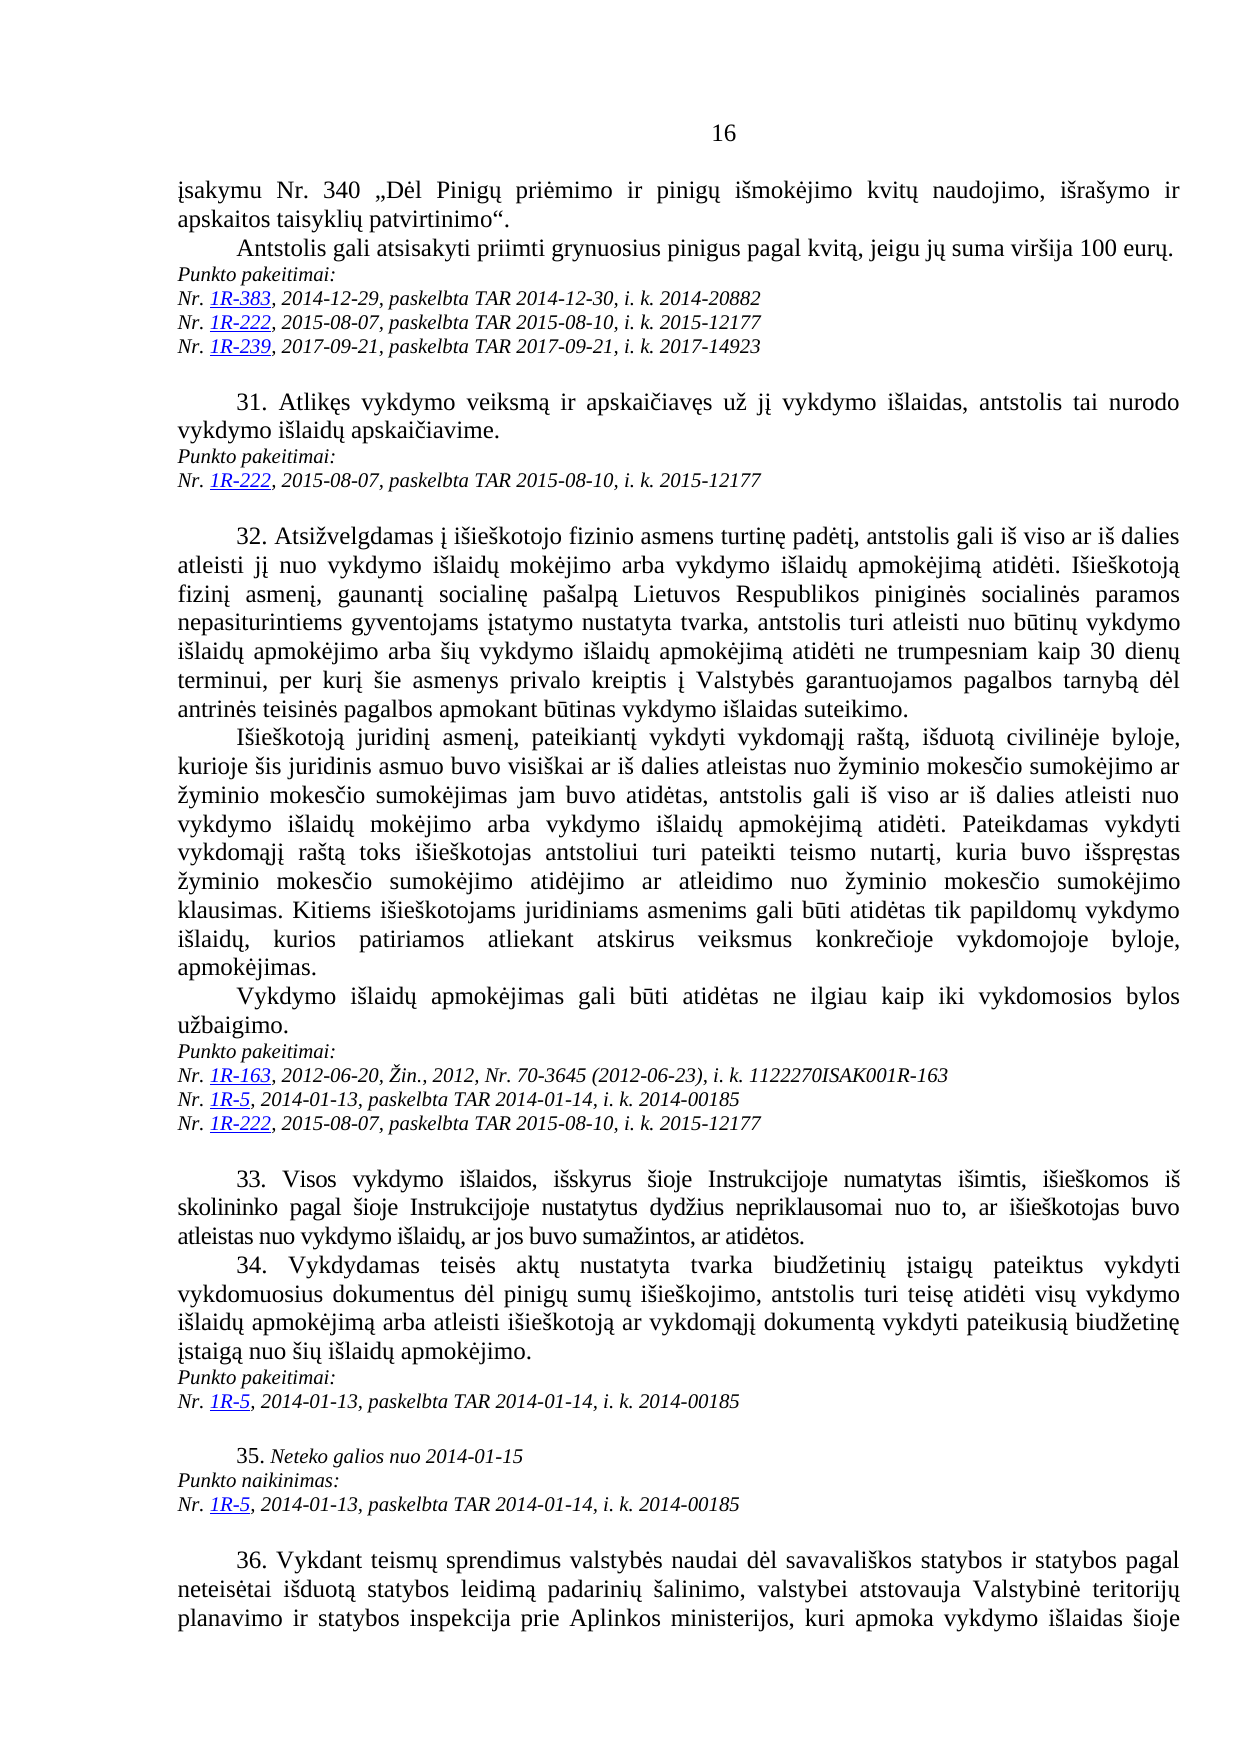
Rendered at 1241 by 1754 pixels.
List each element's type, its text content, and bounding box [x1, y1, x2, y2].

text 34. Vykdydamas teisės aktų nustatyta tvarka biudžetinių įstaigų pateiktus vykdyti vykdomuosius dokumentus dėl pinigų sumų išieškojimo, antstolis turi teisę atidėti visų vykdymo išlaidų apmokėjimą arba atleisti išieškotoją ar vykdomąjį dokumentą vykdyti pateikusią biudžetinę įstaigą nuo šių išlaidų apmokėjimo. [177, 1250, 1181, 1365]
text 31. Atlikęs vykdymo veiksmą ir apskaičiavęs už jį vykdymo išlaidas, antstolis tai nurodo vykdymo išlaidų apskaičiavime. [177, 387, 1181, 444]
text Nr. 1R-383, 2014-12-29, paskelbta TAR 2014-12-30, i. k. 2014-20882 [177, 286, 1181, 310]
text Punkto pakeitimai: [177, 262, 1181, 286]
text 35. Neteko galios nuo 2014-01-15 [177, 1442, 1181, 1468]
text Nr. 1R-222, 2015-08-07, paskelbta TAR 2015-08-10, i. k. 2015-12177 [177, 468, 1181, 492]
text Nr. 1R-163, 2012-06-20, Žin., 2012, Nr. 70-3645 (2012-06-23), i. k. 1122270ISAK001R-163 [177, 1063, 1181, 1087]
text Antstolis gali atsisakyti priimti grynuosius pinigus pagal kvitą, jeigu jų suma viršija 100 eurų. [177, 233, 1181, 262]
text Nr. 1R-222, 2015-08-07, paskelbta TAR 2015-08-10, i. k. 2015-12177 [177, 310, 1181, 334]
text Nr. 1R-5, 2014-01-13, paskelbta TAR 2014-01-14, i. k. 2014-00185 [177, 1492, 1181, 1516]
text Nr. 1R-5, 2014-01-13, paskelbta TAR 2014-01-14, i. k. 2014-00185 [177, 1389, 1181, 1413]
text 32. Atsižvelgdamas į išieškotojo fizinio asmens turtinę padėtį, antstolis gali iš viso ar iš dalies atleisti jį nuo vykdymo išlaidų mokėjimo arba vykdymo išlaidų apmokėjimą atidėti. Išieškotoją fizinį asmenį, gaunantį socialinę pašalpą Lietuvos Respublikos piniginės socialinės paramos nepasiturintiems gyventojams įstatymo nustatyta tvarka, antstolis turi atleisti nuo būtinų vykdymo išlaidų apmokėjimo arba šių vykdymo išlaidų apmokėjimą atidėti ne trumpesniam kaip 30 dienų terminui, per kurį šie asmenys privalo kreiptis į Valstybės garantuojamos pagalbos tarnybą dėl antrinės teisinės pagalbos apmokant būtinas vykdymo išlaidas suteikimo. [177, 521, 1181, 722]
text 36. Vykdant teismų sprendimus valstybės naudai dėl savavališkos statybos ir statybos pagal neteisėtai išduotą statybos leidimą padarinių šalinimo, valstybei atstovauja Valstybinė teritorijų planavimo ir statybos inspekcija prie Aplinkos ministerijos, kuri apmoka vykdymo išlaidas šioje [177, 1545, 1181, 1631]
text įsakymu Nr. 340 „Dėl Pinigų priėmimo ir pinigų išmokėjimo kvitų naudojimo, išrašymo ir apskaitos taisyklių patvirtinimo“. [177, 176, 1181, 233]
text 33. Visos vykdymo išlaidos, išskyrus šioje Instrukcijoje numatytas išimtis, išieškomos iš skolininko pagal šioje Instrukcijoje nustatytus dydžius nepriklausomai nuo to, ar išieškotojas buvo atleistas nuo vykdymo išlaidų, ar jos buvo sumažintos, ar atidėtos. [177, 1164, 1181, 1250]
text Išieškotoją juridinį asmenį, pateikiantį vykdyti vykdomąjį raštą, išduotą civilinėje byloje, kurioje šis juridinis asmuo buvo visiškai ar iš dalies atleistas nuo žyminio mokesčio sumokėjimo ar žyminio mokesčio sumokėjimas jam buvo atidėtas, antstolis gali iš viso ar iš dalies atleisti nuo vykdymo išlaidų mokėjimo arba vykdymo išlaidų apmokėjimą atidėti. Pateikdamas vykdyti vykdomąjį raštą toks išieškotojas antstoliui turi pateikti teismo nutartį, kuria buvo išspręstas žyminio mokesčio sumokėjimo atidėjimo ar atleidimo nuo žyminio mokesčio sumokėjimo klausimas. Kitiems išieškotojams juridiniams asmenims gali būti atidėtas tik papildomų vykdymo išlaidų, kurios patiriamos atliekant atskirus veiksmus konkrečioje vykdomojoje byloje, apmokėjimas. [177, 722, 1181, 981]
text Punkto pakeitimai: [177, 1039, 1181, 1063]
text Nr. 1R-239, 2017-09-21, paskelbta TAR 2017-09-21, i. k. 2017-14923 [177, 334, 1181, 358]
text Punkto naikinimas: [177, 1468, 1181, 1492]
text Nr. 1R-222, 2015-08-07, paskelbta TAR 2015-08-10, i. k. 2015-12177 [177, 1111, 1181, 1135]
text Vykdymo išlaidų apmokėjimas gali būti atidėtas ne ilgiau kaip iki vykdomosios bylos užbaigimo. [177, 981, 1181, 1039]
text Punkto pakeitimai: [177, 1365, 1181, 1389]
text Nr. 1R-5, 2014-01-13, paskelbta TAR 2014-01-14, i. k. 2014-00185 [177, 1087, 1181, 1111]
text Punkto pakeitimai: [177, 444, 1181, 468]
